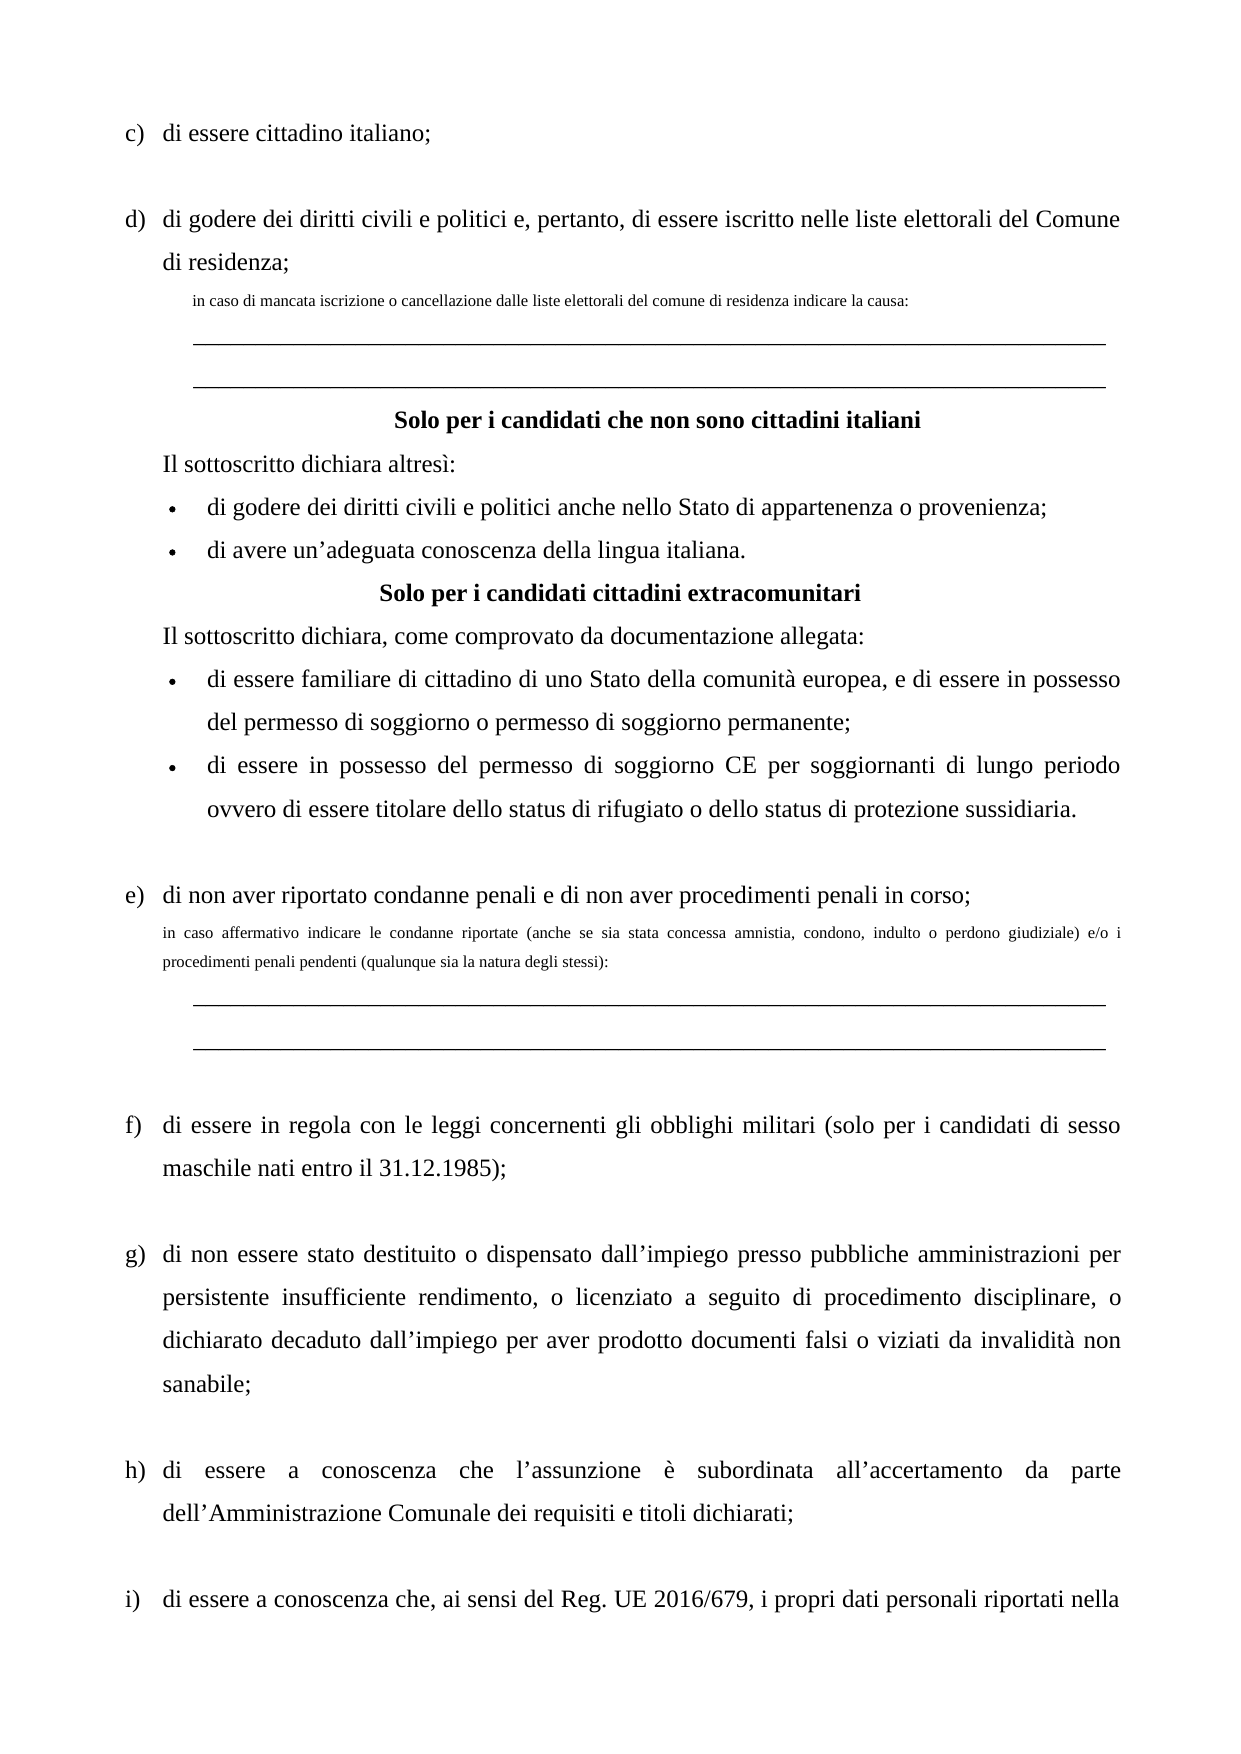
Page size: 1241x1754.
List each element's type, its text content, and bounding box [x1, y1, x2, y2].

text in caso di mancata iscrizione o cancellazione dalle liste elettorali del comune di residenza indicare la causa: [192, 291, 1122, 310]
text _________________________________________________________________________ [193, 319, 1122, 348]
text Solo per i candidati cittadini extracomunitari [118, 578, 1122, 607]
list di essere a conoscenza che, ai sensi del Reg. UE 2016/679, i propri dati personali riportati nella [125, 1584, 1122, 1613]
list di avere un’adeguata conoscenza della lingua italiana. [169, 535, 1122, 564]
list di essere in regola con le leggi concernenti gli obblighi militari (solo per i candidati di sesso maschile nati entro il 31.12.1985); [125, 1110, 1122, 1182]
text Il sottoscritto dichiara, come comprovato da documentazione allegata: [162, 621, 1122, 650]
list di essere familiare di cittadino di uno Stato della comunità europea, e di essere in possesso del permesso di soggiorno o permesso di soggiorno permanente; [169, 664, 1122, 736]
list di godere dei diritti civili e politici anche nello Stato di appartenenza o provenienza; [169, 492, 1122, 521]
list di essere in possesso del permesso di soggiorno CE per soggiornanti di lungo periodo ovvero di essere titolare dello status di rifugiato o dello status di protezione sussidiaria. [169, 751, 1122, 822]
list di godere dei diritti civili e politici e, pertanto, di essere iscritto nelle liste elettorali del Comune di residenza; [125, 204, 1122, 276]
text Il sottoscritto dichiara altresì: [162, 449, 1122, 477]
text _________________________________________________________________________ [193, 1024, 1122, 1052]
text _________________________________________________________________________ [193, 362, 1122, 391]
list di essere a conoscenza che l’assunzione è subordinata all’accertamento da parte dell’Amministrazione Comunale dei requisiti e titoli dichiarati; [125, 1455, 1122, 1527]
list di non essere stato destituito o dispensato dall’impiego presso pubbliche amministrazioni per persistente insufficiente rendimento, o licenziato a seguito di procedimento disciplinare, o dichiarato decaduto dall’impiego per aver prodotto documenti falsi o viziati da invalidità non sanabile; [125, 1239, 1122, 1397]
list di essere cittadino italiano; [125, 118, 1122, 147]
text Solo per i candidati che non sono cittadini italiani [193, 406, 1122, 434]
text _________________________________________________________________________ [193, 981, 1122, 1009]
list di non aver riportato condanne penali e di non aver procedimenti penali in corso; [125, 880, 1122, 909]
text in caso affermativo indicare le condanne riportate (anche se sia stata concessa amnistia, condono, indulto o perdono giudiziale) e/o i procedimenti penali pendenti (qualunque sia la natura degli stessi): [162, 923, 1122, 971]
